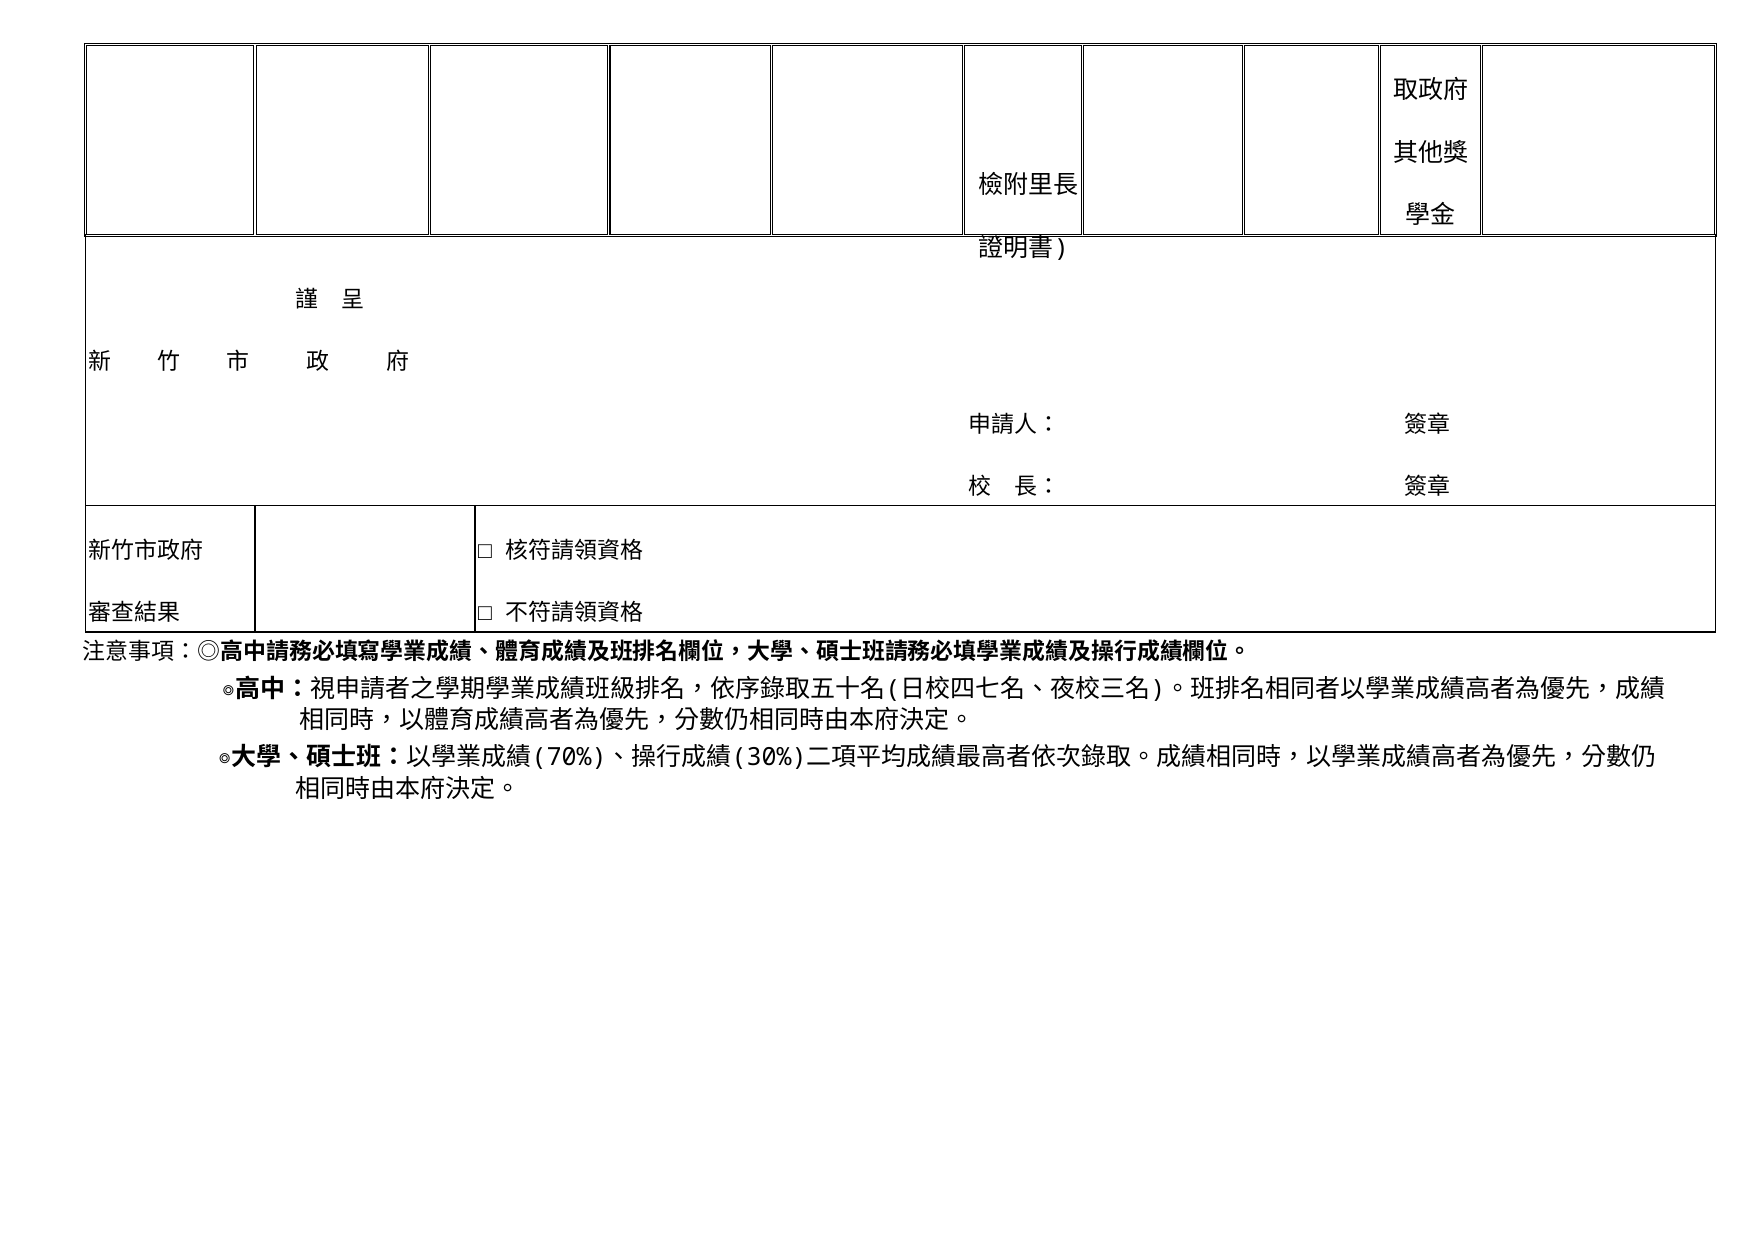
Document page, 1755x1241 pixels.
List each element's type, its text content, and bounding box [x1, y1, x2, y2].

table_cell [1245, 46, 1378, 233]
table_cell [1084, 46, 1242, 233]
table_cell □ 核符請領資格 □ 不符請領資格 [476, 506, 1715, 631]
table_cell [257, 46, 428, 233]
table_cell 謹 呈 新 竹 市 政 府 申請人： 簽章 校 長： 簽章 [86, 237, 1715, 505]
table_cell [256, 506, 474, 631]
table_cell [1483, 46, 1714, 233]
table_cell [773, 46, 962, 233]
text 注意事項：◎高中請務必填寫學業成績、體育成績及班排名欄位，大學、碩士班請務必填學業成績及操行成績欄位。 [83, 634, 1671, 666]
table_cell 取政府其他獎學金 [1381, 46, 1480, 233]
table_cell [431, 46, 607, 233]
table_cell 家境清寒證明人核章(亦可檢附里長證明書) [965, 46, 1081, 233]
table_cell 新竹市政府 審查結果 [86, 506, 254, 631]
text ◎大學、碩士班：以學業成績(70%)、操行成績(30%)二項平均成績最高者依次錄取。成績相同時，以學業成績高者為優先，分數仍相同時由本府決定。 [83, 741, 1671, 803]
table_cell [87, 46, 253, 233]
table_cell [611, 46, 770, 233]
text ◎高中：視申請者之學期學業成績班級排名，依序錄取五十名(日校四七名、夜校三名)。班排名相同者以學業成績高者為優先，成績相同時，以體育成績高者為優先，分數仍相同時由本府決定。 [70, 672, 1671, 734]
